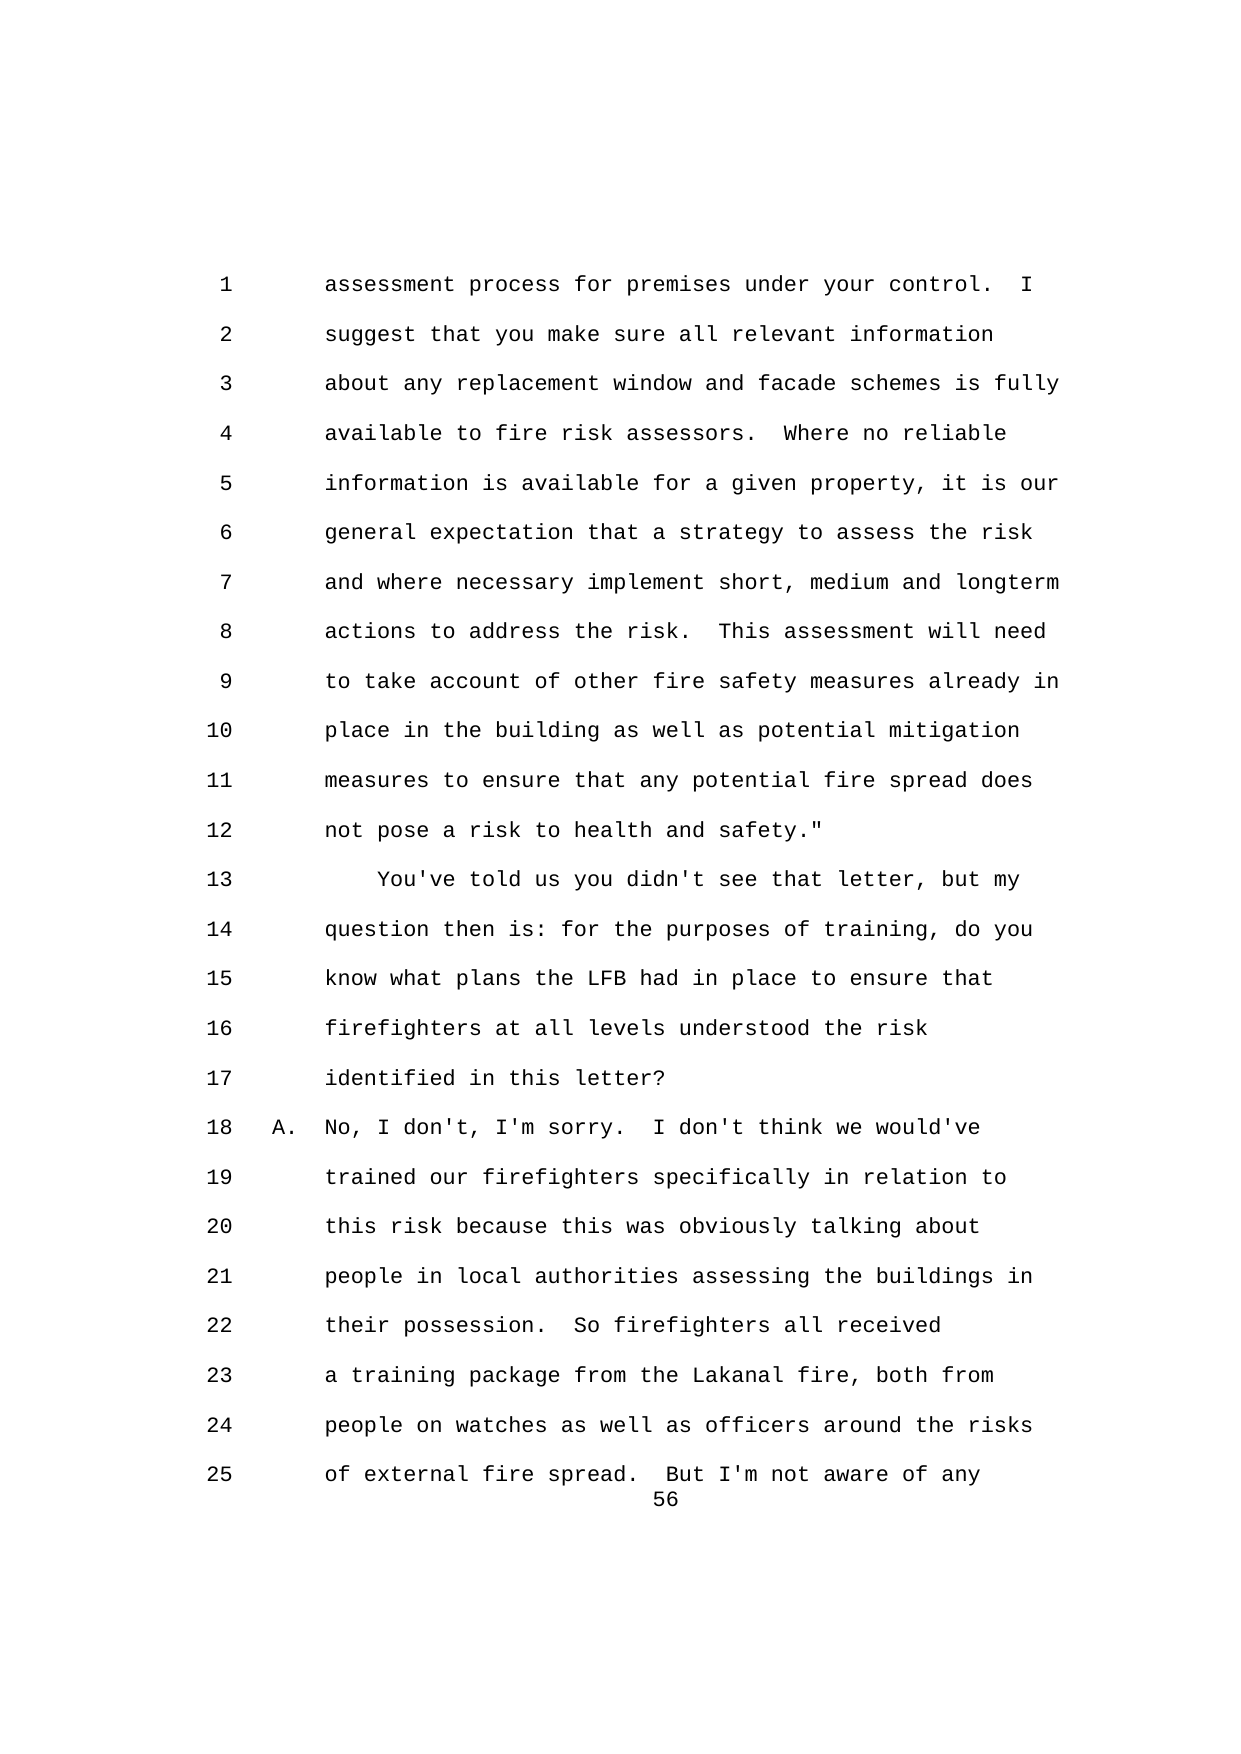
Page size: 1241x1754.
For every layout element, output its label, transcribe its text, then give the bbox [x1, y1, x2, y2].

text 24 people on watches as well as officers around the risks [75, 1414, 1165, 1438]
text 5 information is available for a given property, it is our [75, 472, 1165, 496]
text 1 assessment process for premises under your control. I [75, 273, 1165, 298]
text 10 place in the building as well as potential mitigation [75, 719, 1165, 744]
text 11 measures to ensure that any potential fire spread does [75, 769, 1165, 794]
text 6 general expectation that a strategy to assess the risk [75, 521, 1165, 546]
text 8 actions to address the risk. This assessment will need [75, 620, 1165, 645]
text 7 and where necessary implement short, medium and longterm [75, 571, 1165, 596]
text 3 about any replacement window and facade schemes is fully [75, 372, 1165, 397]
text 2 suggest that you make sure all relevant information [75, 323, 1165, 348]
text 23 a training package from the Lakanal fire, both from [75, 1364, 1165, 1389]
text 4 available to fire risk assessors. Where no reliable [75, 422, 1165, 447]
text 25 of external fire spread. But I'm not aware of any [75, 1463, 1165, 1488]
text 9 to take account of other fire safety measures already in [75, 670, 1165, 695]
text 16 firefighters at all levels understood the risk [75, 1017, 1165, 1042]
text 19 trained our firefighters specifically in relation to [75, 1166, 1165, 1191]
text 13 You've told us you didn't see that letter, but my [75, 868, 1165, 893]
text 17 identified in this letter? [75, 1067, 1165, 1091]
text 22 their possession. So firefighters all received [75, 1314, 1165, 1339]
text 20 this risk because this was obviously talking about [75, 1215, 1165, 1240]
text 12 not pose a risk to health and safety." [75, 819, 1165, 843]
text 56 [75, 1488, 1165, 1513]
text 21 people in local authorities assessing the buildings in [75, 1265, 1165, 1290]
text 15 know what plans the LFB had in place to ensure that [75, 967, 1165, 992]
text 14 question then is: for the purposes of training, do you [75, 918, 1165, 943]
text 18 A. No, I don't, I'm sorry. I don't think we would've [75, 1116, 1165, 1141]
